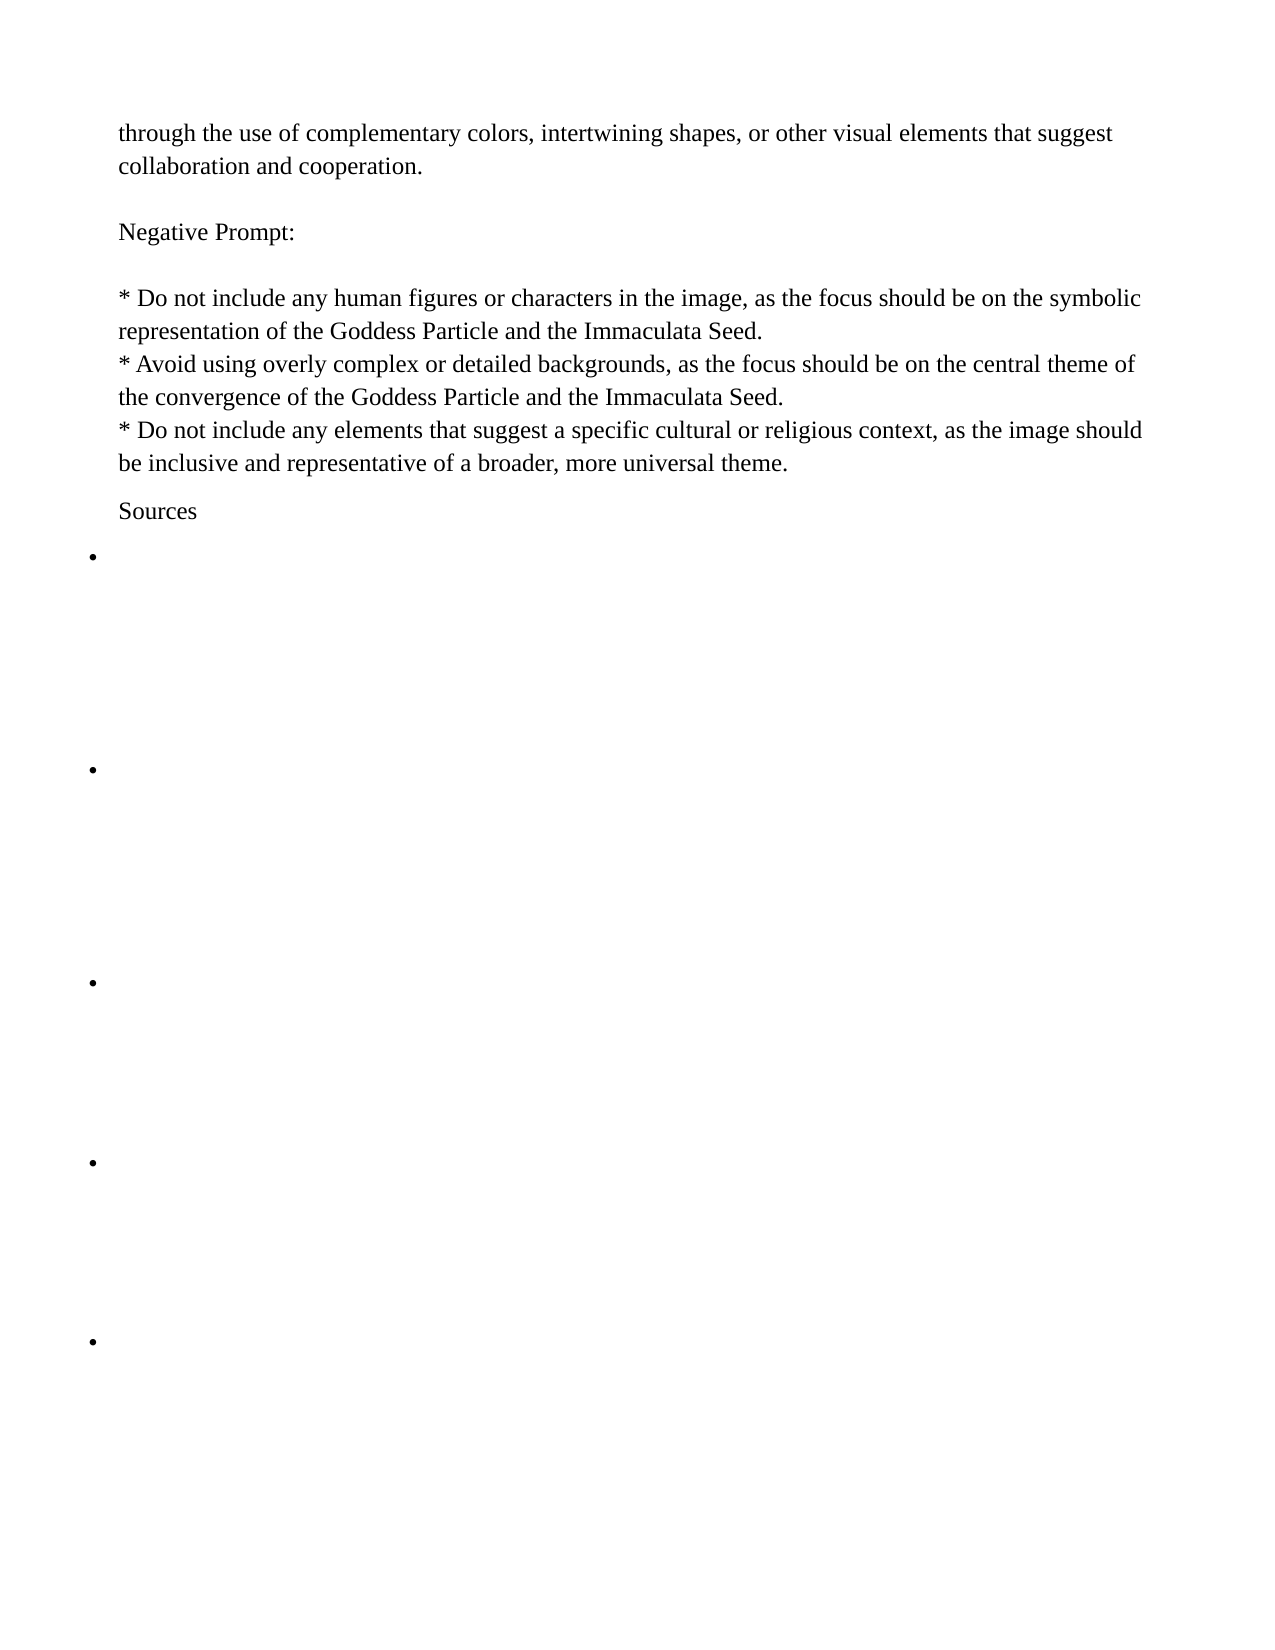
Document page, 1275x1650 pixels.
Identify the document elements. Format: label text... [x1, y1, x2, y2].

text Sources [118, 496, 1157, 525]
text through the use of complementary colors, intertwining shapes, or other visual elements that suggest collaboration and cooperation. Negative Prompt: * Do not include any human figures or characters in the image, as the focus should be on the symbolic representation of the Goddess Particle and the Immaculata Seed. * Avoid using overly complex or detailed backgrounds, as the focus should be on the central theme of the convergence of the Goddess Particle and the Immaculata Seed. * Do not include any elements that suggest a specific cultural or religious context, as the image should be inclusive and representative of a broader, more universal theme. [118, 118, 1157, 477]
